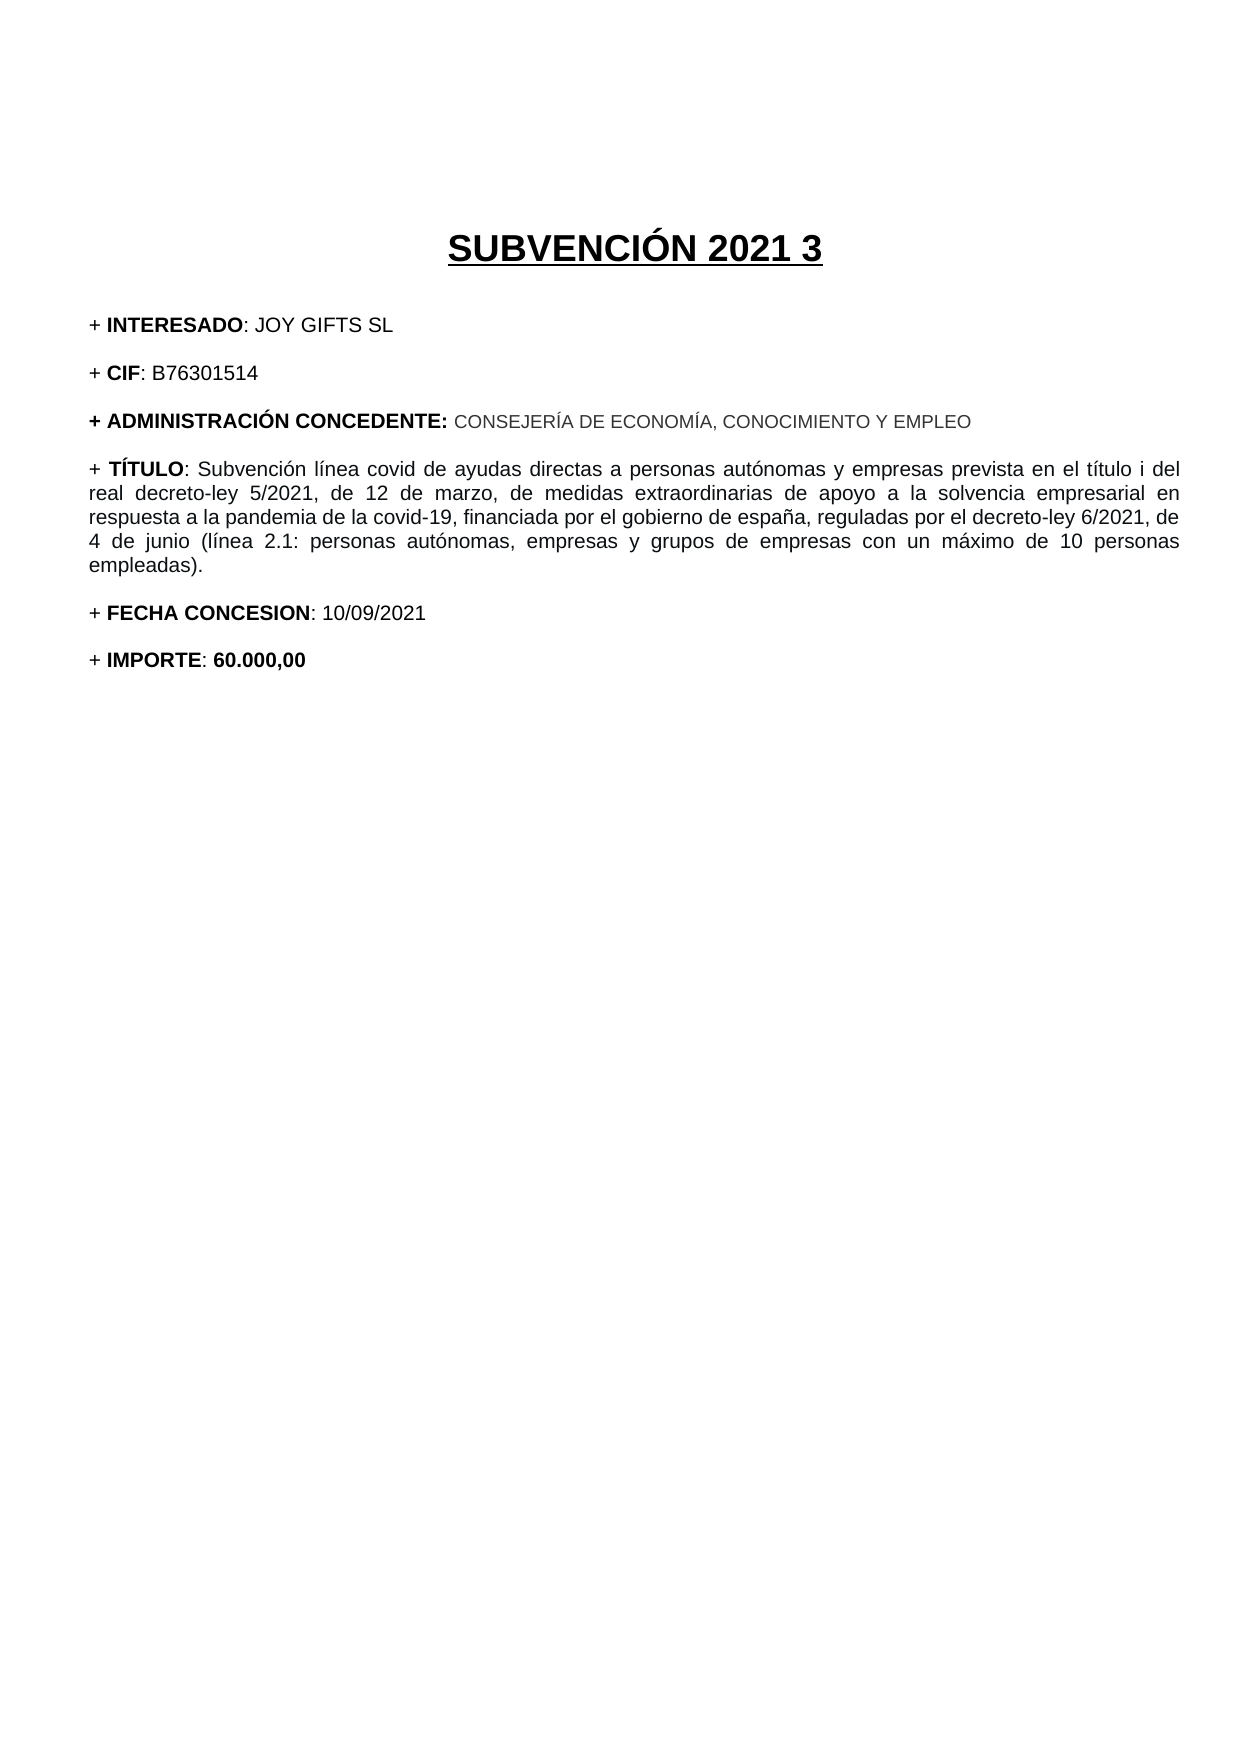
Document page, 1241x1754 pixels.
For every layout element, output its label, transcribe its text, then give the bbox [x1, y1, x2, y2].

text + IMPORTE: 60.000,00 [89, 648, 1181, 672]
text + FECHA CONCESION: 10/09/2021 [89, 600, 1181, 624]
text + TÍTULO: Subvención línea covid de ayudas directas a personas autónomas y empresas prevista en el título i del real decreto-ley 5/2021, de 12 de marzo, de medidas extraordinarias de apoyo a la solvencia empresarial en respuesta a la pandemia de la covid-19, financiada por el gobierno de españa, reguladas por el decreto-ley 6/2021, de 4 de junio (línea 2.1: personas autónomas, empresas y grupos de empresas con un máximo de 10 personas empleadas). [89, 457, 1181, 576]
text + ADMINISTRACIÓN CONCEDENTE: CONSEJERÍA DE ECONOMÍA, CONOCIMIENTO Y EMPLEO [89, 409, 1181, 433]
text + INTERESADO: JOY GIFTS SL [89, 313, 1181, 337]
text + CIF: B76301514 [89, 361, 1181, 385]
text SUBVENCIÓN 2021 3 [89, 227, 1181, 270]
